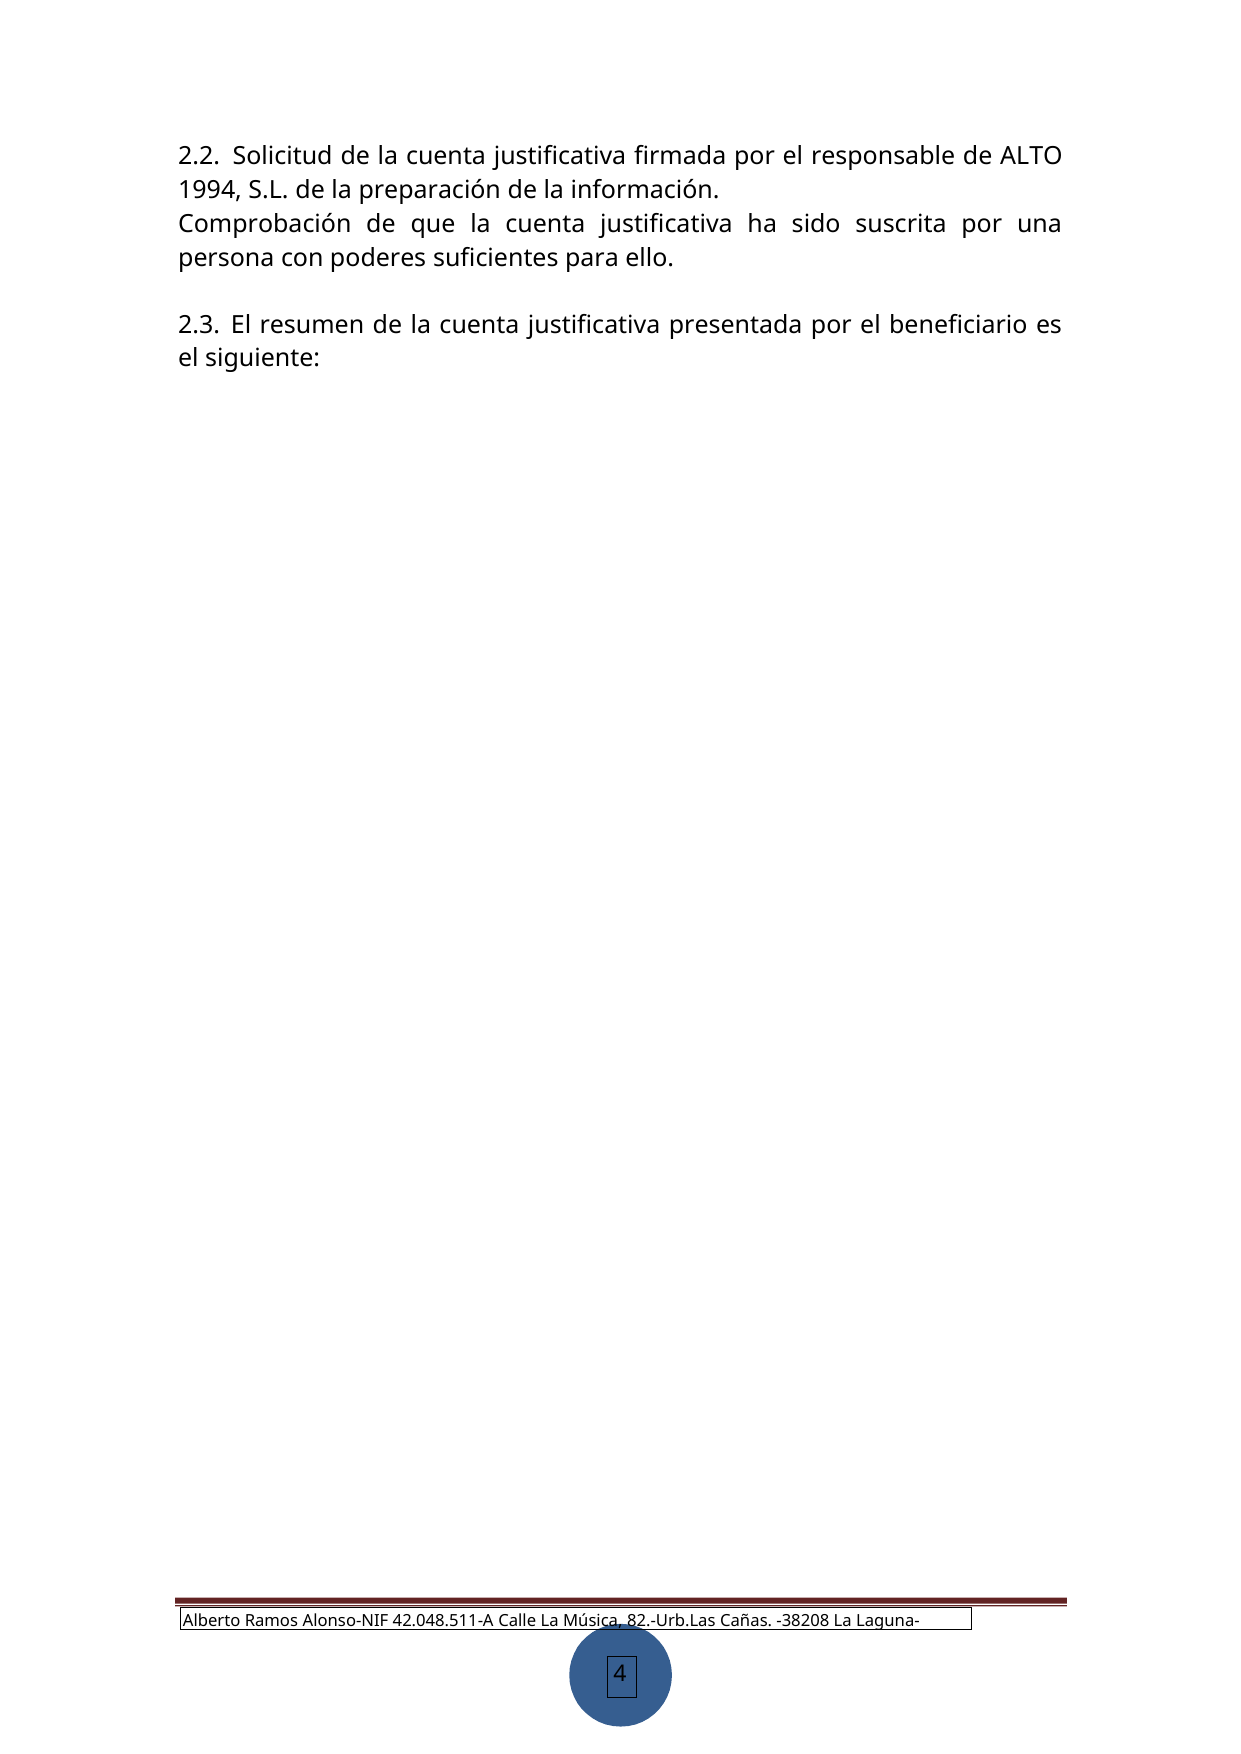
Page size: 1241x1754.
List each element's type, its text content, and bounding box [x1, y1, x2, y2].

text Comprobación de que la cuenta justificativa ha sido suscrita por una persona con poderes suficientes para ello. [178, 206, 1063, 274]
list Solicitud de la cuenta justificativa firmada por el responsable de ALTO 1994, S.L. de la preparación de la información. [178, 137, 1064, 206]
list El resumen de la cuenta justificativa presentada por el beneficiario es el siguiente: [178, 307, 1063, 374]
